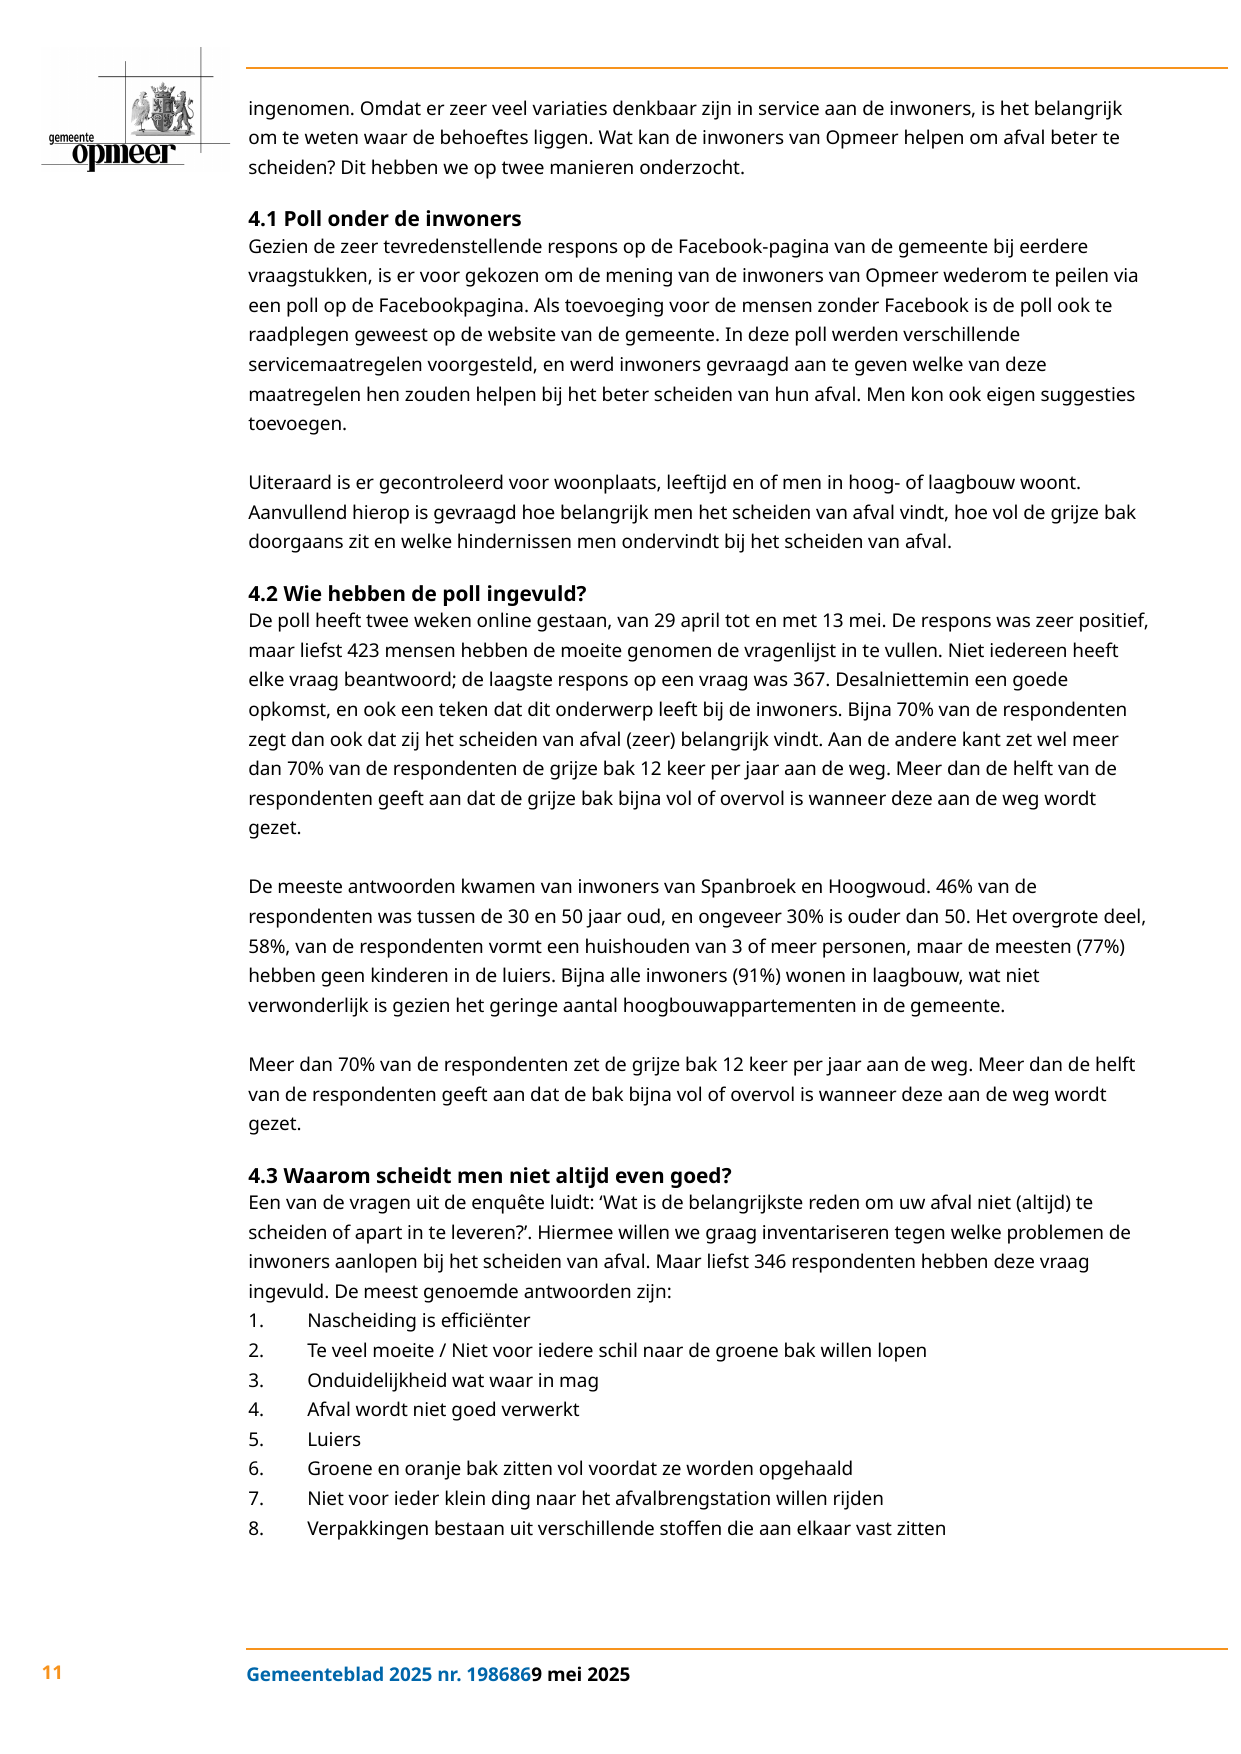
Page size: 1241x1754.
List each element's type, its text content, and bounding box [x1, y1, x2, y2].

text ingenomen. Omdat er zeer veel variaties denkbaar zijn in service aan de inwoners, is het belangrijk om te weten waar de behoeftes liggen. Wat kan de inwoners van Opmeer helpen om afval beter te scheiden? Dit hebben we op twee manieren onderzocht. [248, 95, 1152, 180]
text De meeste antwoorden kwamen van inwoners van Spanbroek en Hoogwoud. 46% van de respondenten was tussen de 30 en 50 jaar oud, en ongeveer 30% is ouder dan 50. Het overgrote deel, 58%, van de respondenten vormt een huishouden van 3 of meer personen, maar de meesten (77%) hebben geen kinderen in de luiers. Bijna alle inwoners (91%) wonen in laagbouw, wat niet verwonderlijk is gezien het geringe aantal hoogbouwappartementen in de gemeente. [248, 874, 1152, 1018]
text Meer dan 70% van de respondenten zet de grijze bak 12 keer per jaar aan de weg. Meer dan de helft van de respondenten geeft aan dat de bak bijna vol of overvol is wanneer deze aan de weg wordt gezet. [248, 1051, 1152, 1136]
list Afval wordt niet goed verwerkt [248, 1396, 1152, 1422]
text Uiteraard is er gecontroleerd voor woonplaats, leeftijd en of men in hoog- of laagbouw woont. Aanvullend hierop is gevraagd hoe belangrijk men het scheiden van afval vindt, hoe vol de grijze bak doorgaans zit en welke hindernissen men ondervindt bij het scheiden van afval. [248, 469, 1152, 554]
picture [41, 47, 231, 172]
list Verpakkingen bestaan uit verschillende stoffen die aan elkaar vast zitten [248, 1515, 1152, 1540]
list Groene en oranje bak zitten vol voordat ze worden opgehaald [248, 1456, 1152, 1481]
text De poll heeft twee weken online gestaan, van 29 april tot en met 13 mei. De respons was zeer positief, maar liefst 423 mensen hebben de moeite genomen de vragenlijst in te vullen. Niet iedereen heeft elke vraag beantwoord; de laagste respons op een vraag was 367. Desalniettemin een goede opkomst, en ook een teken dat dit onderwerp leeft bij de inwoners. Bijna 70% van de respondenten zegt dan ook dat zij het scheiden van afval (zeer) belangrijk vindt. Aan de andere kant zet wel meer dan 70% van de respondenten de grijze bak 12 keer per jaar aan de weg. Meer dan de helft van de respondenten geeft aan dat de grijze bak bijna vol of overvol is wanneer deze aan de weg wordt gezet. [248, 607, 1152, 840]
text 4.2 Wie hebben de poll ingevuld? [248, 579, 1152, 607]
list Luiers [248, 1426, 1152, 1452]
list Te veel moeite / Niet voor iedere schil naar de groene bak willen lopen [248, 1337, 1152, 1363]
list Nascheiding is efficiënter [248, 1308, 1152, 1333]
list Niet voor ieder klein ding naar het afvalbrengstation willen rijden [248, 1485, 1152, 1511]
text 4.1 Poll onder de inwoners [248, 204, 1152, 233]
text Een van de vragen uit de enquête luidt: ‘Wat is de belangrijkste reden om uw afval niet (altijd) te scheiden of apart in te leveren?’. Hiermee willen we graag inventariseren tegen welke problemen de inwoners aanlopen bij het scheiden van afval. Maar liefst 346 respondenten hebben deze vraag ingevuld. De meest genoemde antwoorden zijn: [248, 1189, 1152, 1304]
list Onduidelijkheid wat waar in mag [248, 1367, 1152, 1392]
text Gezien de zeer tevredenstellende respons op de Facebook-pagina van de gemeente bij eerdere vraagstukken, is er voor gekozen om de mening van de inwoners van Opmeer wederom te peilen via een poll op de Facebookpagina. Als toevoeging voor de mensen zonder Facebook is de poll ook te raadplegen geweest op de website van de gemeente. In deze poll werden verschillende servicemaatregelen voorgesteld, en werd inwoners gevraagd aan te geven welke van deze maatregelen hen zouden helpen bij het beter scheiden van hun afval. Men kon ook eigen suggesties toevoegen. [248, 233, 1152, 436]
text 4.3 Waarom scheidt men niet altijd even goed? [248, 1161, 1152, 1189]
